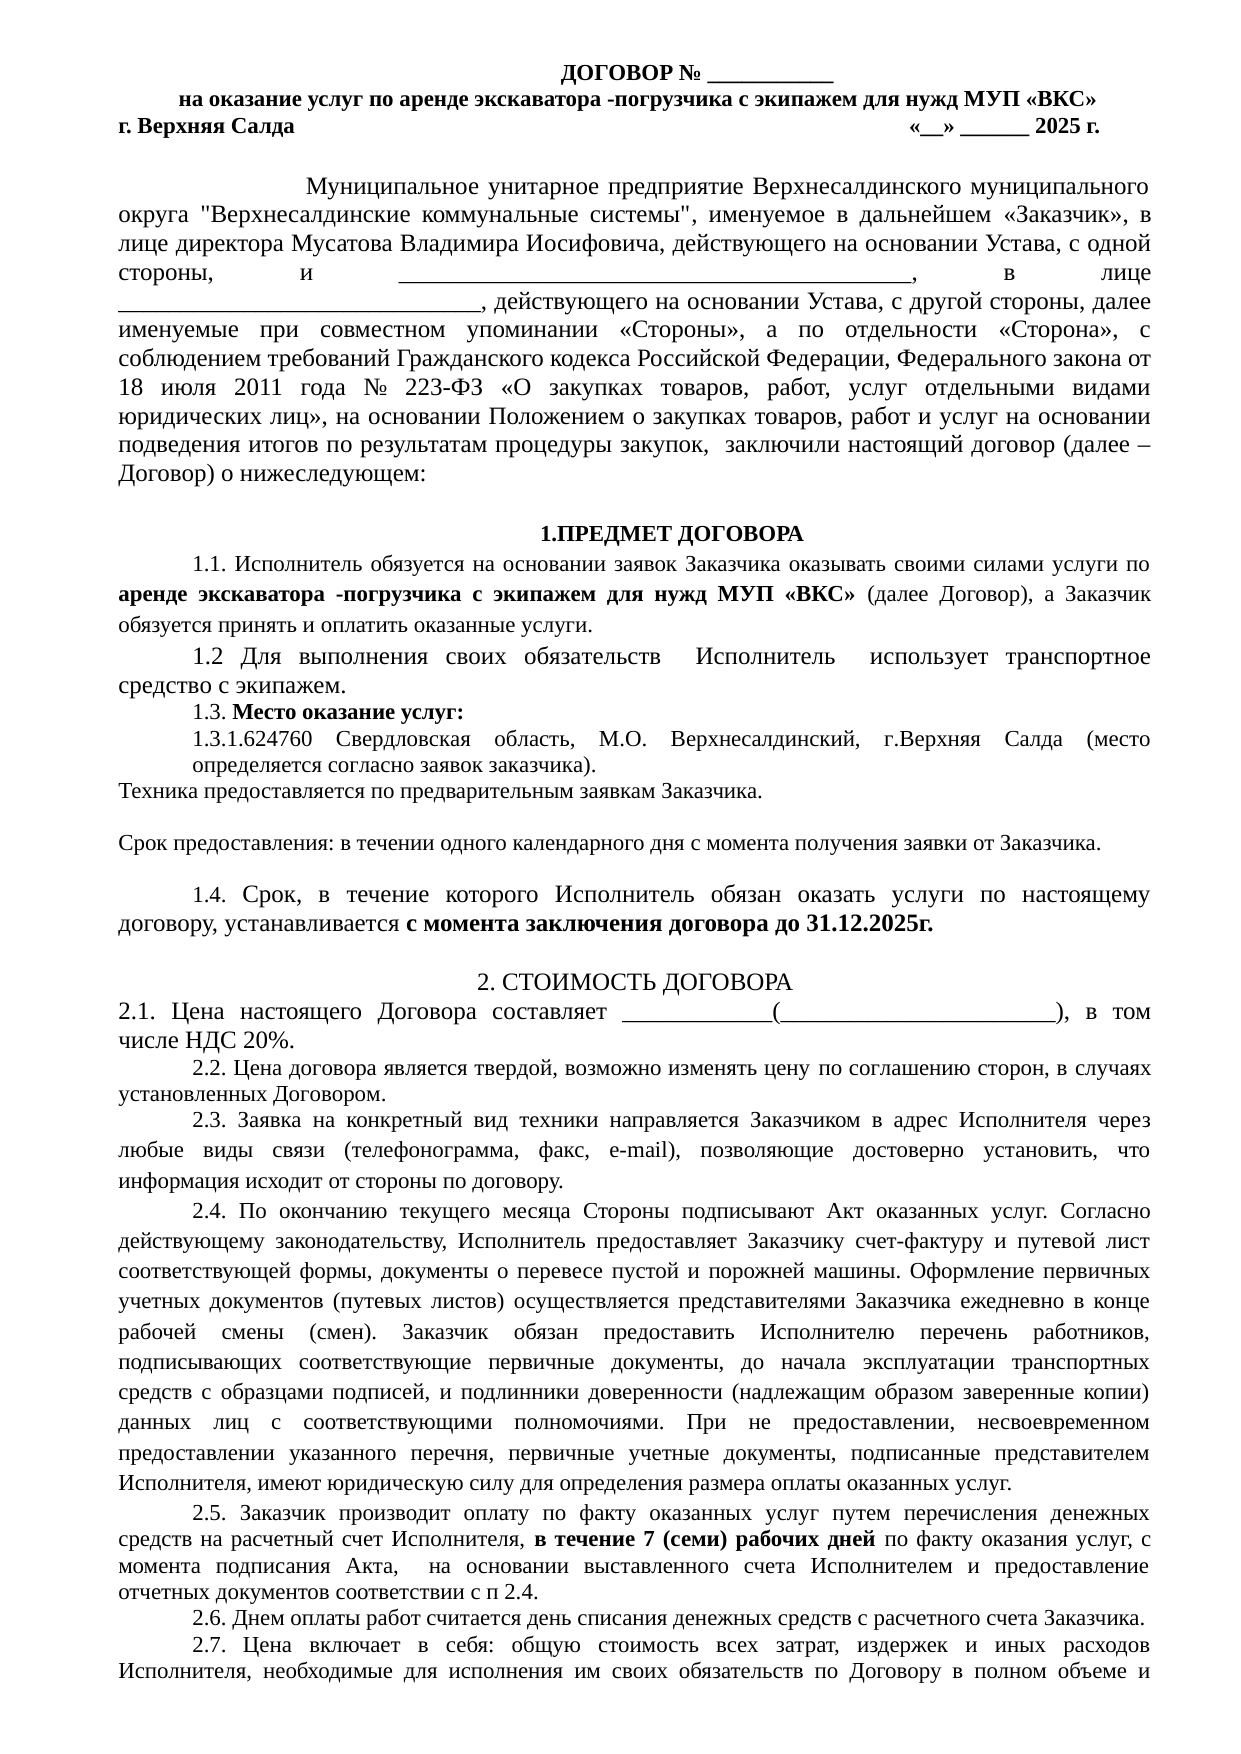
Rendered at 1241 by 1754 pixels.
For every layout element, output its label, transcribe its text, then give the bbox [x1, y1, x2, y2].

text 1.1. Исполнитель обязуется на основании заявок Заказчика оказывать своими силами услуги по аренде экскаватора -погрузчика с экипажем для нужд МУП «ВКС» (далее Договор), а Заказчик обязуется принять и оплатить оказанные услуги. [118, 550, 1152, 637]
text на оказание услуг по аренде экскаватора -погрузчика с экипажем для нужд МУП «ВКС» [118, 86, 1152, 112]
text Техника предоставляется по предварительным заявкам Заказчика. [118, 777, 1152, 804]
text г. Верхняя Салда «__» ______ 2025 г. [118, 112, 1152, 138]
text Срок предоставления: в течении одного календарного дня с момента получения заявки от Заказчика. [118, 828, 1152, 855]
text 2.7. Цена включает в себя: общую стоимость всех затрат, издержек и иных расходов Исполнителя, необходимые для исполнения им своих обязательств по Договору в полном объеме и [118, 1631, 1152, 1684]
text 2.1. Цена настоящего Договора составляет ____________(______________________), в том числе НДС 20%. [118, 996, 1152, 1053]
text 2.5. Заказчик производит оплату по факту оказанных услуг путем перечисления денежных средств на расчетный счет Исполнителя, в течение 7 (семи) рабочих дней по факту оказания услуг, с момента подписания Акта, на основании выставленного счета Исполнителем и предоставление отчетных документов соответствии с п 2.4. [118, 1499, 1152, 1604]
text 2. СТОИМОСТЬ ДОГОВОРА [118, 967, 1152, 996]
text 1.3.1.624760 Свердловская область, М.О. Верхнесалдинский, г.Верхняя Салда (место определяется согласно заявок заказчика). [192, 725, 1152, 777]
text Муниципальное унитарное предприятие Верхнесалдинского муниципального округа "Верхнесалдинские коммунальные системы", именуемое в дальнейшем «Заказчик», в лице директора Мусатова Владимира Иосифовича, действующего на основании Устава, с одной стороны, и _________________________________________, в лице _____________________________, действующего на основании Устава, с другой стороны, далее именуемые при совместном упоминании «Стороны», а по отдельности «Сторона», с соблюдением требований Гражданского кодекса Российской Федерации, Федерального закона от 18 июля 2011 года № 223-ФЗ «О закупках товаров, работ, услуг отдельными видами юридических лиц», на основании Положением о закупках товаров, работ и услуг на основании подведения итогов по результатам процедуры закупок, заключили настоящий договор (далее – Договор) о нижеследующем: [118, 171, 1152, 487]
text 2.4. По окончанию текущего месяца Стороны подписывают Акт оказанных услуг. Согласно действующему законодательству, Исполнитель предоставляет Заказчику счет-фактуру и путевой лист соответствующей формы, документы о перевесе пустой и порожней машины. Оформление первичных учетных документов (путевых листов) осуществляется представителями Заказчика ежедневно в конце рабочей смены (смен). Заказчик обязан предоставить Исполнителю перечень работников, подписывающих соответствующие первичные документы, до начала эксплуатации транспортных средств с образцами подписей, и подлинники доверенности (надлежащим образом заверенные копии) данных лиц с соответствующими полномочиями. При не предоставлении, несвоевременном предоставлении указанного перечня, первичные учетные документы, подписанные представителем Исполнителя, имеют юридическую силу для определения размера оплаты оказанных услуг. [118, 1197, 1152, 1495]
text 1.3. Место оказание услуг: [118, 698, 1152, 725]
text 2.6. Днем оплаты работ считается день списания денежных средств с расчетного счета Заказчика. [118, 1604, 1152, 1631]
text 2.2. Цена договора является твердой, возможно изменять цену по соглашению сторон, в случаях установленных Договором. [118, 1053, 1152, 1106]
text 2.3. Заявка на конкретный вид техники направляется Заказчиком в адрес Исполнителя через любые виды связи (телефонограмма, факс, е-mail), позволяющие достоверно установить, что информация исходит от стороны по договору. [118, 1106, 1152, 1193]
text 1.2 Для выполнения своих обязательств Исполнитель использует транспортное средство с экипажем. [118, 641, 1152, 698]
text 1.4. Срок, в течение которого Исполнитель обязан оказать услуги по настоящему договору, устанавливается с момента заключения договора до 31.12.2025г. [118, 879, 1152, 937]
text 1.ПРЕДМЕТ ДОГОВОРА [118, 520, 1152, 546]
text ДОГОВОР № ___________ [487, 59, 1152, 86]
